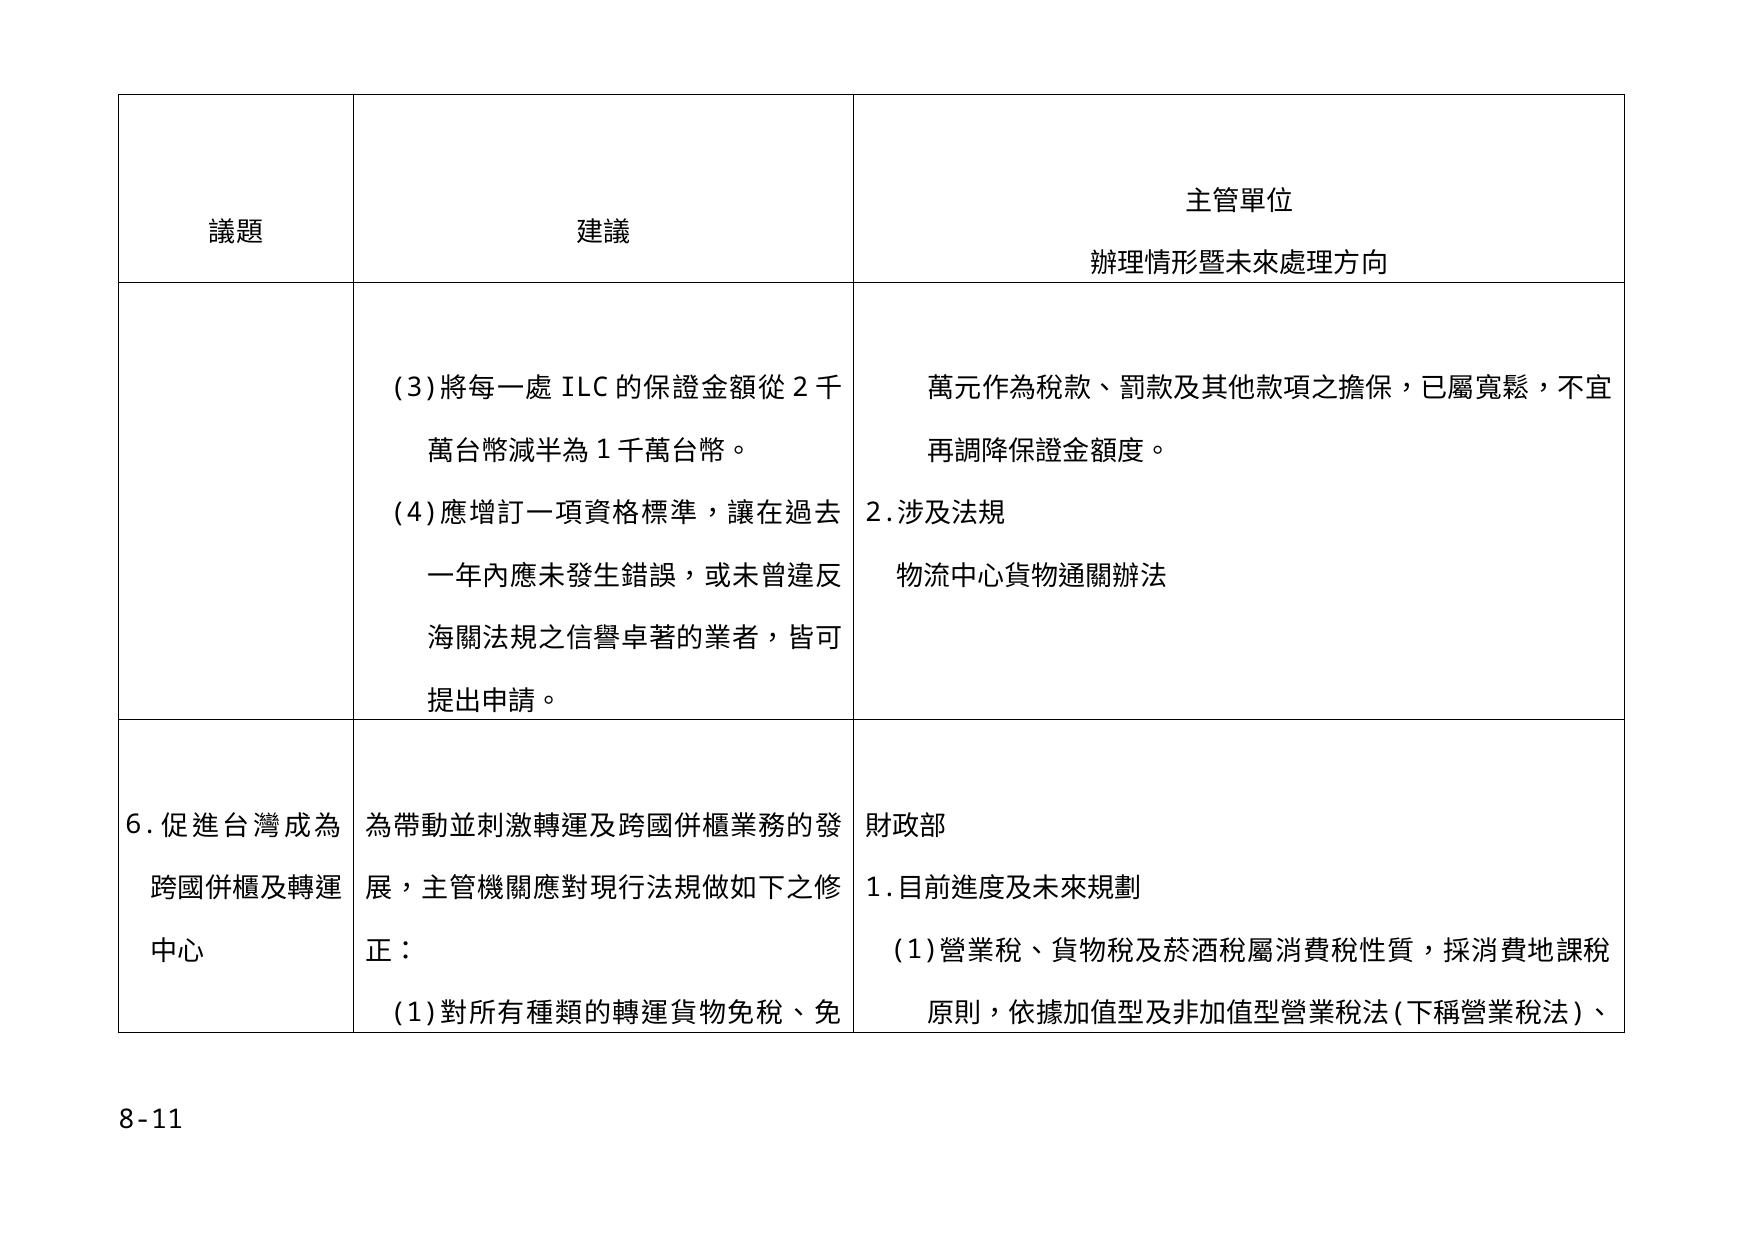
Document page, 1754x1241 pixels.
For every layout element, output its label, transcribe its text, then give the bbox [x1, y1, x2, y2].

table_cell 6.促進台灣成為跨國併櫃及轉運中心 [119, 720, 353, 1032]
table_cell 萬元作為稅款、罰款及其他款項之擔保，已屬寬鬆，不宜再調降保證金額度。 2.涉及法規 物流中心貨物通關辦法 [854, 283, 1624, 719]
table_cell 為帶動並刺激轉運及跨國併櫃業務的發展，主管機關應對現行法規做如下之修正： (1)對所有種類的轉運貨物免稅、免 [354, 720, 853, 1032]
table_header 議題 [119, 95, 353, 282]
table_cell (3)將每一處ILC的保證金額從2千萬台幣減半為1千萬台幣。 (4)應增訂一項資格標準，讓在過去一年內應未發生錯誤，或未曾違反海關法規之信譽卓著的業者，皆可提出申請。 [354, 283, 853, 719]
table_header 建議 [354, 95, 853, 282]
table_cell [119, 283, 353, 719]
table_header 主管單位 辦理情形暨未來處理方向 [854, 95, 1624, 282]
table_cell 財政部 1.目前進度及未來規劃 (1)營業稅、貨物稅及菸酒稅屬消費稅性質，採消費地課稅原則，依據加值型及非加值型營業稅法(下稱營業稅法)、 [854, 720, 1624, 1032]
